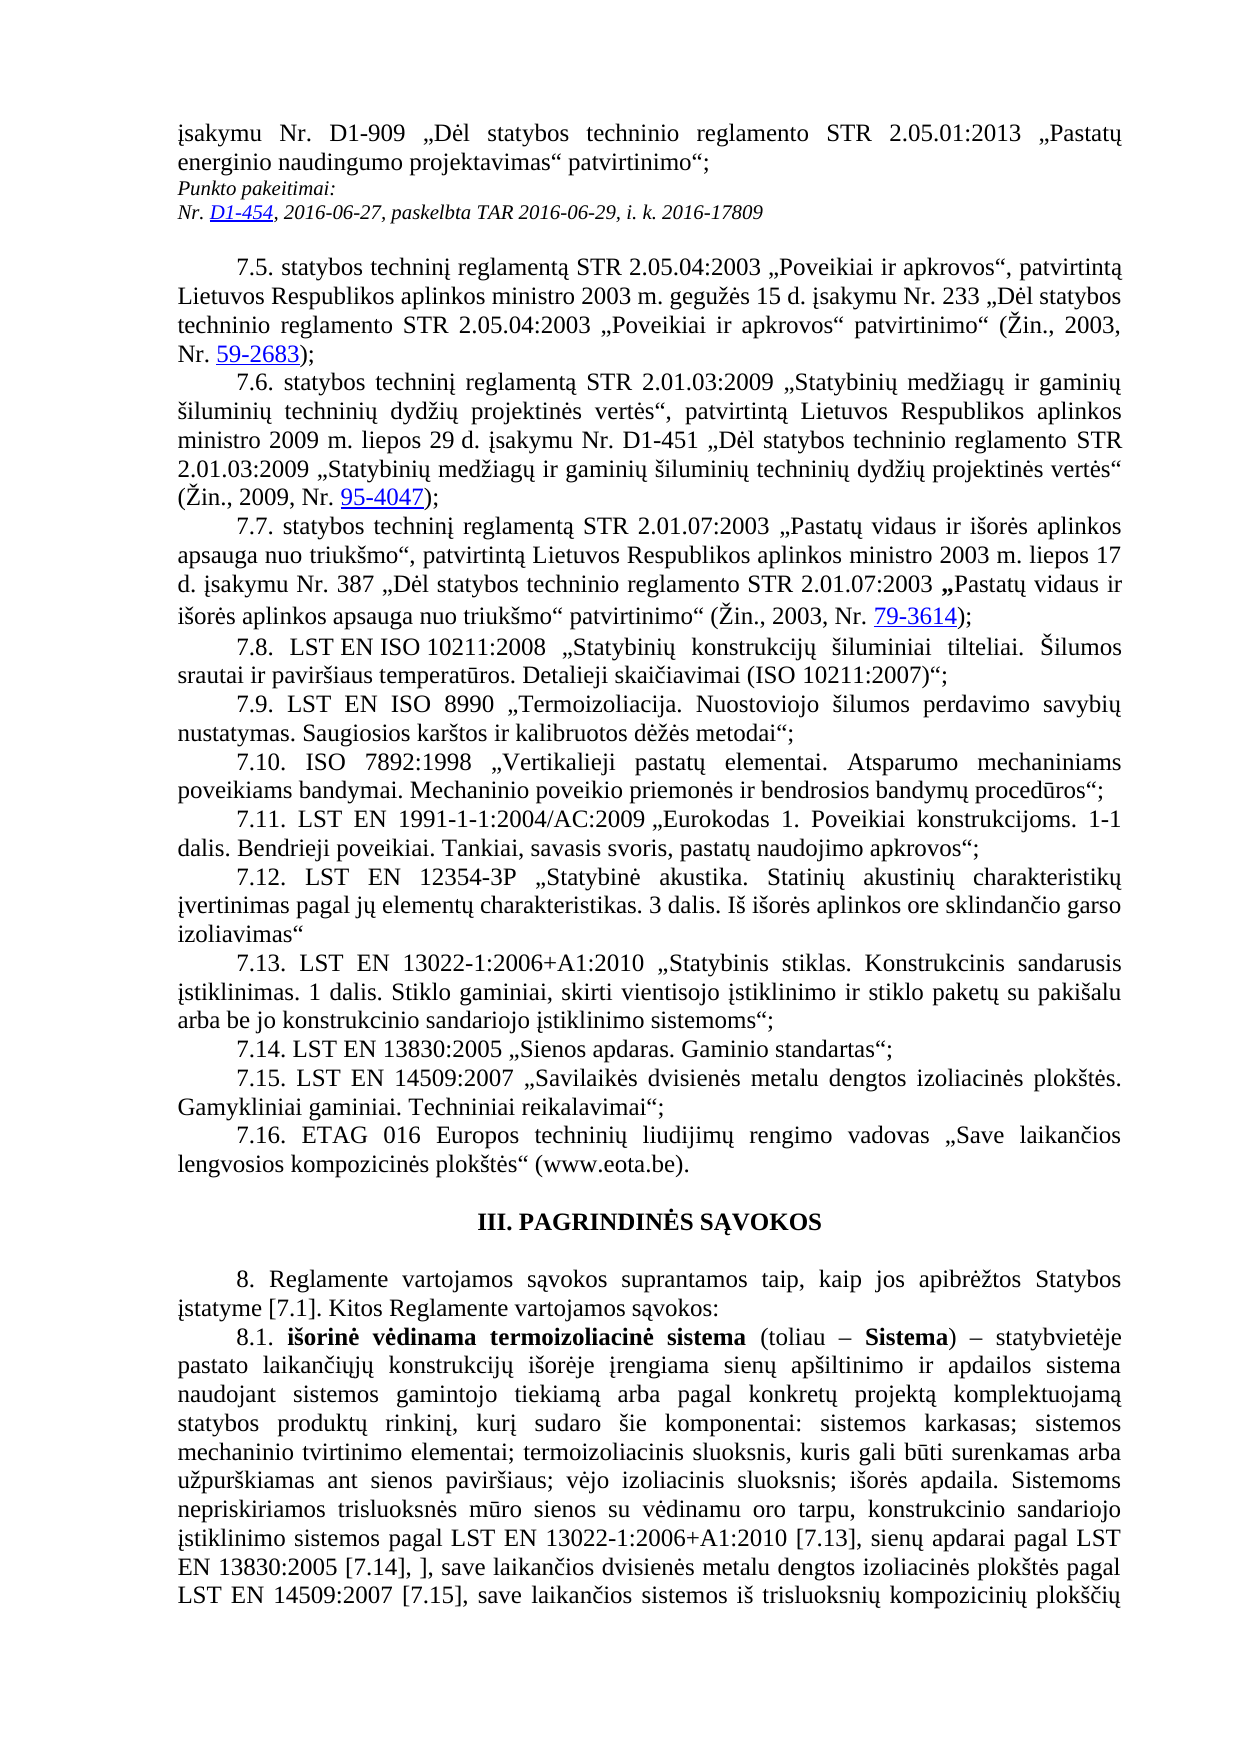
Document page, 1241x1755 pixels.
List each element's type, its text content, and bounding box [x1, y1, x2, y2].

text 8.1. išorinė vėdinama termoizoliacinė sistema (toliau – Sistema) – statybvietėje pastato laikančiųjų konstrukcijų išorėje įrengiama sienų apšiltinimo ir apdailos sistema naudojant sistemos gamintojo tiekiamą arba pagal konkretų projektą komplektuojamą statybos produktų rinkinį, kurį sudaro šie komponentai: sistemos karkasas; sistemos mechaninio tvirtinimo elementai; termoizoliacinis sluoksnis, kuris gali būti surenkamas arba užpurškiamas ant sienos paviršiaus; vėjo izoliacinis sluoksnis; išorės apdaila. Sistemoms nepriskiriamos trisluoksnės mūro sienos su vėdinamu oro tarpu, konstrukcinio sandariojo įstiklinimo sistemos pagal LST EN 13022-1:2006+A1:2010 [7.13], sienų apdarai pagal LST EN 13830:2005 [7.14], ], save laikančios dvisienės metalu dengtos izoliacinės plokštės pagal LST EN 14509:2007 [7.15], save laikančios sistemos iš trisluoksnių kompozicinių plokščių [177, 1322, 1122, 1609]
text 7.8. LST EN ISO 10211:2008 „Statybinių konstrukcijų šiluminiai tilteliai. Šilumos srautai ir paviršiaus temperatūros. Detalieji skaičiavimai (ISO 10211:2007)“; [177, 632, 1122, 689]
text III. PAGRINDINĖS sąvokos [177, 1207, 1122, 1235]
text 7.9. LST EN ISO 8990 „Termoizoliacija. Nuostoviojo šilumos perdavimo savybių nustatymas. Saugiosios karštos ir kalibruotos dėžės metodai“; [177, 689, 1122, 747]
text 7.11. LST EN 1991-1-1:2004/AC:2009 „Eurokodas 1. Poveikiai konstrukcijoms. 1-1 dalis. Bendrieji poveikiai. Tankiai, savasis svoris, pastatų naudojimo apkrovos“; [177, 804, 1122, 862]
text 8. Reglamente vartojamos sąvokos suprantamos taip, kaip jos apibrėžtos Statybos įstatyme [7.1]. Kitos Reglamente vartojamos sąvokos: [177, 1264, 1122, 1322]
text 7.15. LST EN 14509:2007 „Savilaikės dvisienės metalu dengtos izoliacinės plokštės. Gamykliniai gaminiai. Techniniai reikalavimai“; [177, 1063, 1122, 1120]
text Nr. D1-454, 2016-06-27, paskelbta TAR 2016-06-29, i. k. 2016-17809 [177, 200, 1122, 224]
text 7.13. LST EN 13022-1:2006+A1:2010 „Statybinis stiklas. Konstrukcinis sandarusis įstiklinimas. 1 dalis. Stiklo gaminiai, skirti vientisojo įstiklinimo ir stiklo paketų su pakišalu arba be jo konstrukcinio sandariojo įstiklinimo sistemoms“; [177, 948, 1122, 1034]
text 7.12. LST EN 12354-3P „Statybinė akustika. Statinių akustinių charakteristikų įvertinimas pagal jų elementų charakteristikas. 3 dalis. Iš išorės aplinkos ore sklindančio garso izoliavimas“ [177, 862, 1122, 948]
text 7.6. statybos techninį reglamentą STR 2.01.03:2009 „Statybinių medžiagų ir gaminių šiluminių techninių dydžių projektinės vertės“, patvirtintą Lietuvos Respublikos aplinkos ministro 2009 m. liepos 29 d. įsakymu Nr. D1-451 „Dėl statybos techninio reglamento STR 2.01.03:2009 „Statybinių medžiagų ir gaminių šiluminių techninių dydžių projektinės vertės“ (Žin., 2009, Nr. 95-4047); [177, 367, 1122, 511]
text 7.16. ETAG 016 Europos techninių liudijimų rengimo vadovas „Save laikančios lengvosios kompozicinės plokštės“ (www.eota.be). [177, 1120, 1122, 1178]
text 7.7. statybos techninį reglamentą STR 2.01.07:2003 „Pastatų vidaus ir išorės aplinkos apsauga nuo triukšmo“, patvirtintą Lietuvos Respublikos aplinkos ministro 2003 m. liepos 17 d. įsakymu Nr. 387 „Dėl statybos techninio reglamento STR 2.01.07:2003 „Pastatų vidaus ir išorės aplinkos apsauga nuo triukšmo“ patvirtinimo“ (Žin., 2003, Nr. 79-3614); [177, 511, 1122, 632]
text įsakymu Nr. D1-909 „Dėl statybos techninio reglamento STR 2.05.01:2013 „Pastatų energinio naudingumo projektavimas“ patvirtinimo“; [177, 118, 1122, 176]
text Punkto pakeitimai: [177, 176, 1122, 200]
text 7.14. LST EN 13830:2005 „Sienos apdaras. Gaminio standartas“; [177, 1034, 1122, 1063]
text 7.5. statybos techninį reglamentą STR 2.05.04:2003 „Poveikiai ir apkrovos“, patvirtintą Lietuvos Respublikos aplinkos ministro 2003 m. gegužės 15 d. įsakymu Nr. 233 „Dėl statybos techninio reglamento STR 2.05.04:2003 „Poveikiai ir apkrovos“ patvirtinimo“ (Žin., 2003, Nr. 59-2683); [177, 252, 1122, 367]
text 7.10. ISO 7892:1998 „Vertikalieji pastatų elementai. Atsparumo mechaniniams poveikiams bandymai. Mechaninio poveikio priemonės ir bendrosios bandymų procedūros“; [177, 747, 1122, 804]
